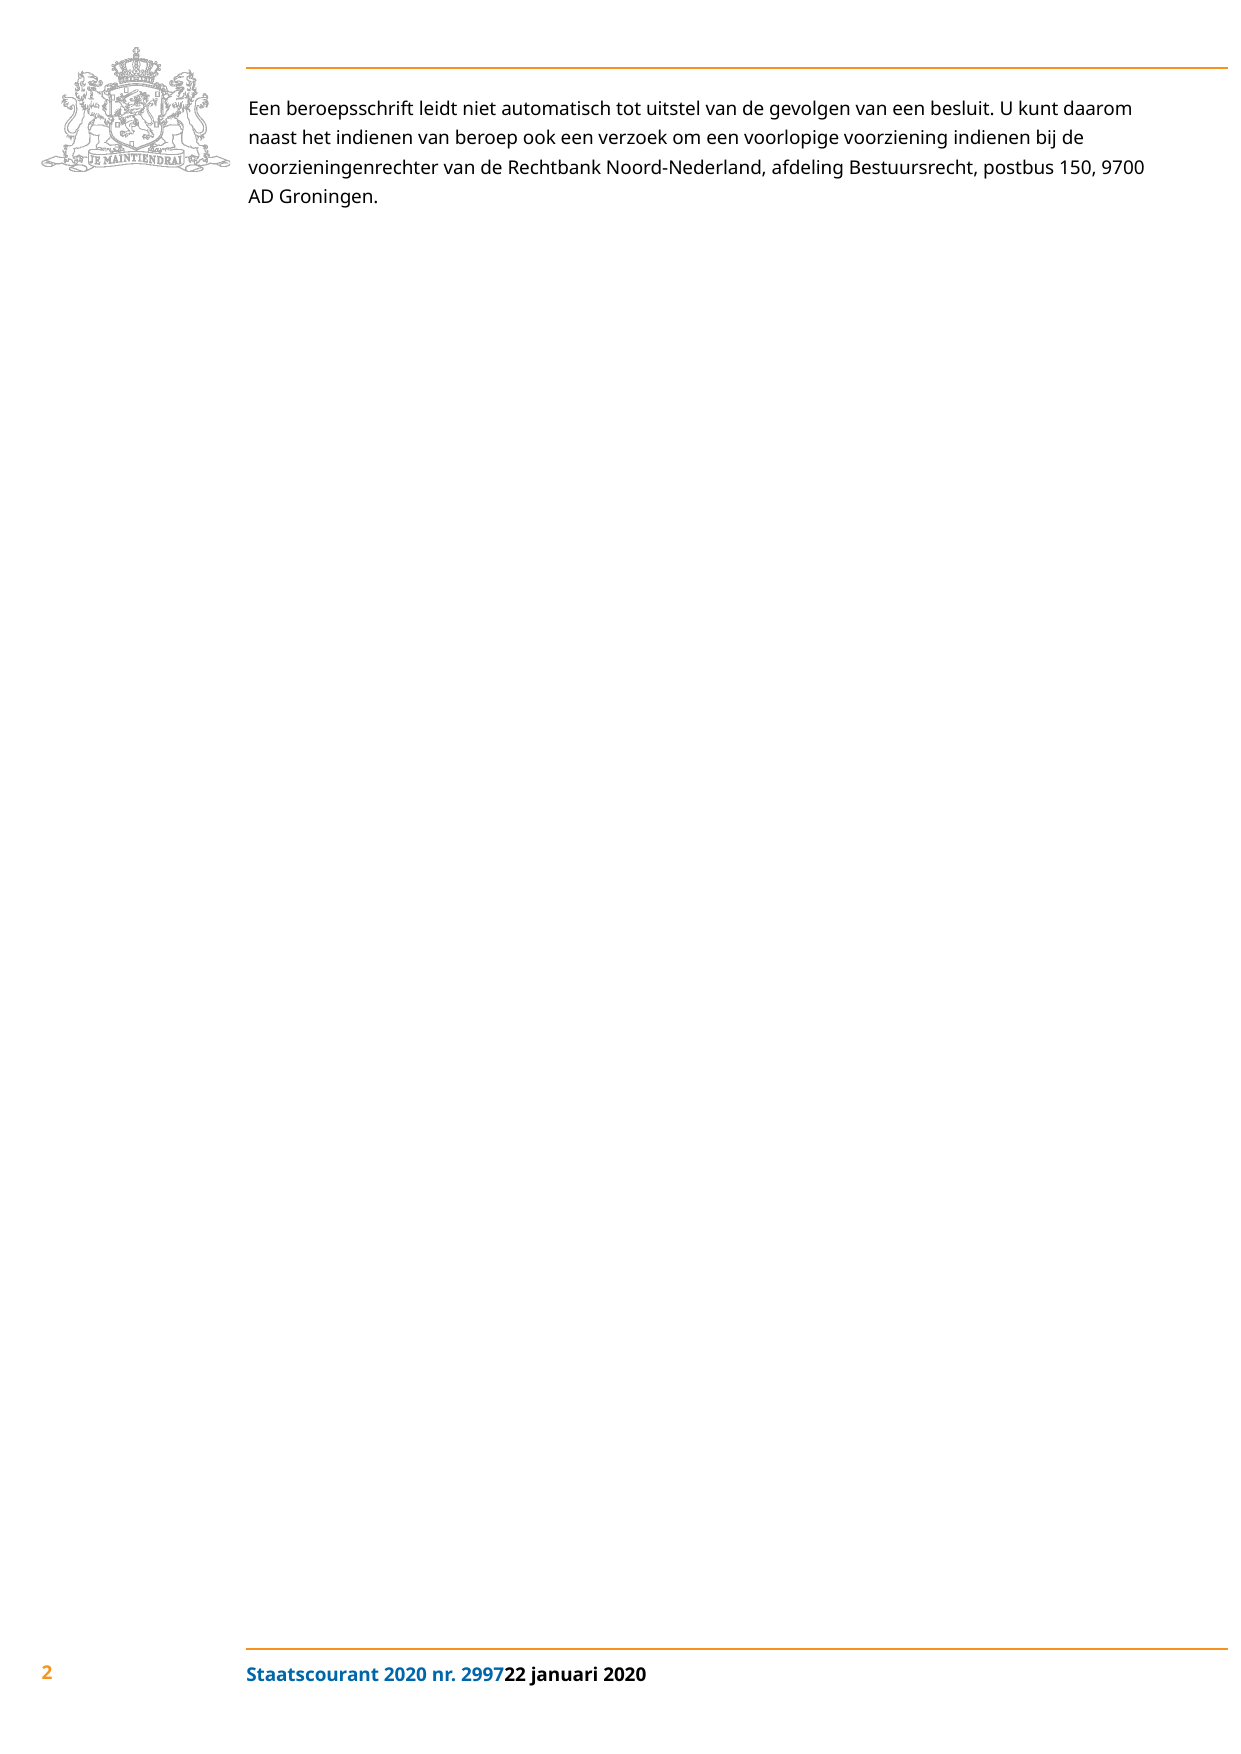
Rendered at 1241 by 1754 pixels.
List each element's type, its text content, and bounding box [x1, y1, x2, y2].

text Een beroepsschrift leidt niet automatisch tot uitstel van de gevolgen van een besluit. U kunt daarom naast het indienen van beroep ook een verzoek om een voorlopige voorziening indienen bij de voorzieningenrechter van de Rechtbank Noord-Nederland, afdeling Bestuursrecht, postbus 150, 9700 AD Groningen. [248, 95, 1152, 209]
picture [41, 47, 231, 172]
